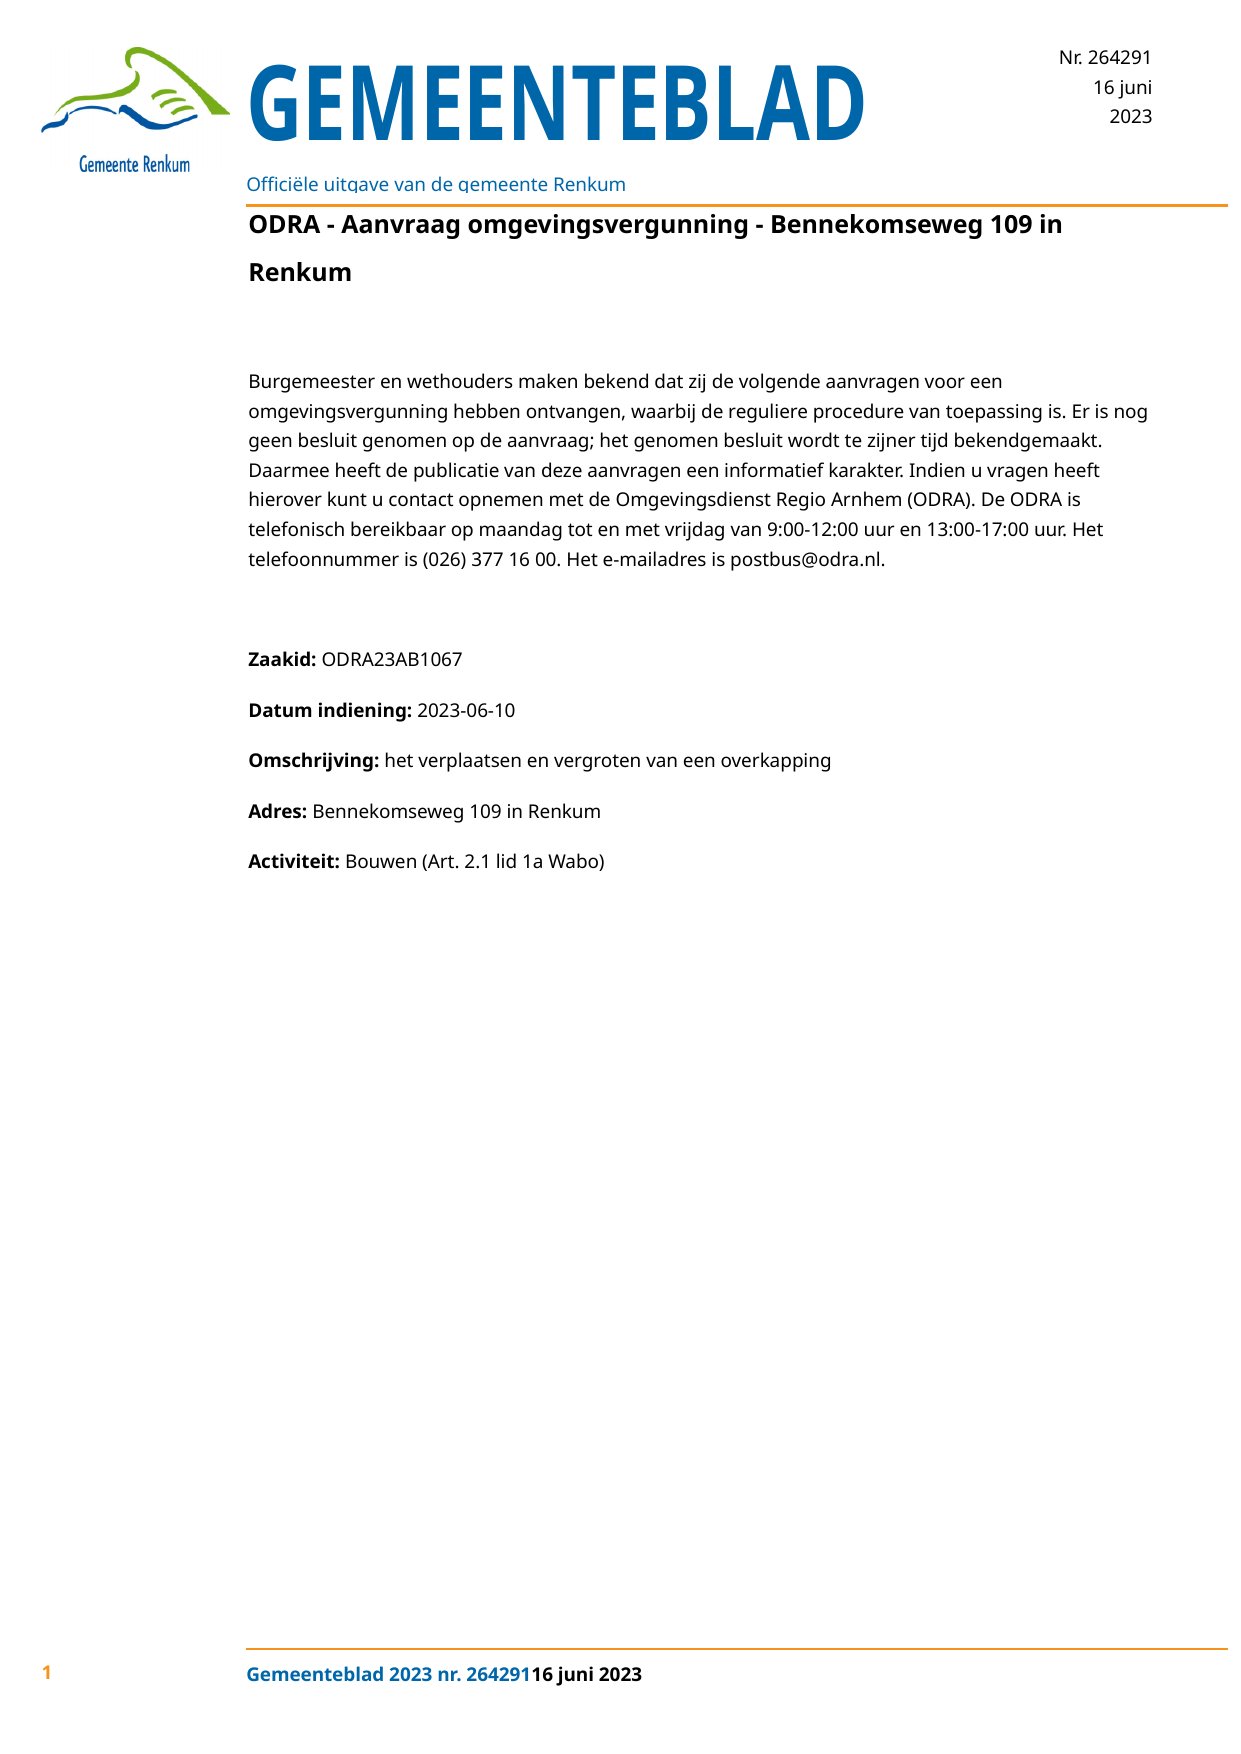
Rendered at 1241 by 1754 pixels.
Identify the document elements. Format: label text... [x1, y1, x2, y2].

text Omschrijving: het verplaatsen en vergroten van een overkapping [248, 747, 1152, 773]
text ODRA - Aanvraag omgevingsvergunning - Bennekomseweg 109 in Renkum [248, 207, 1152, 288]
text Datum indiening: 2023-06-10 [248, 697, 1152, 723]
text Zaakid: ODRA23AB1067 [248, 647, 1152, 672]
text Activiteit: Bouwen (Art. 2.1 lid 1a Wabo) [248, 848, 1152, 874]
text Adres: Bennekomseweg 109 in Renkum [248, 798, 1152, 824]
text Burgemeester en wethouders maken bekend dat zij de volgende aanvragen voor een omgevingsvergunning hebben ontvangen, waarbij de reguliere procedure van toepassing is. Er is nog geen besluit genomen op de aanvraag; het genomen besluit wordt te zijner tijd bekendgemaakt. Daarmee heeft de publicatie van deze aanvragen een informatief karakter. Indien u vragen heeft hierover kunt u contact opnemen met de Omgevingsdienst Regio Arnhem (ODRA). De ODRA is telefonisch bereikbaar op maandag tot en met vrijdag van 9:00-12:00 uur en 13:00-17:00 uur. Het telefoonnummer is (026) 377 16 00. Het e-mailadres is postbus@odra.nl. [248, 368, 1152, 572]
picture [41, 47, 231, 172]
